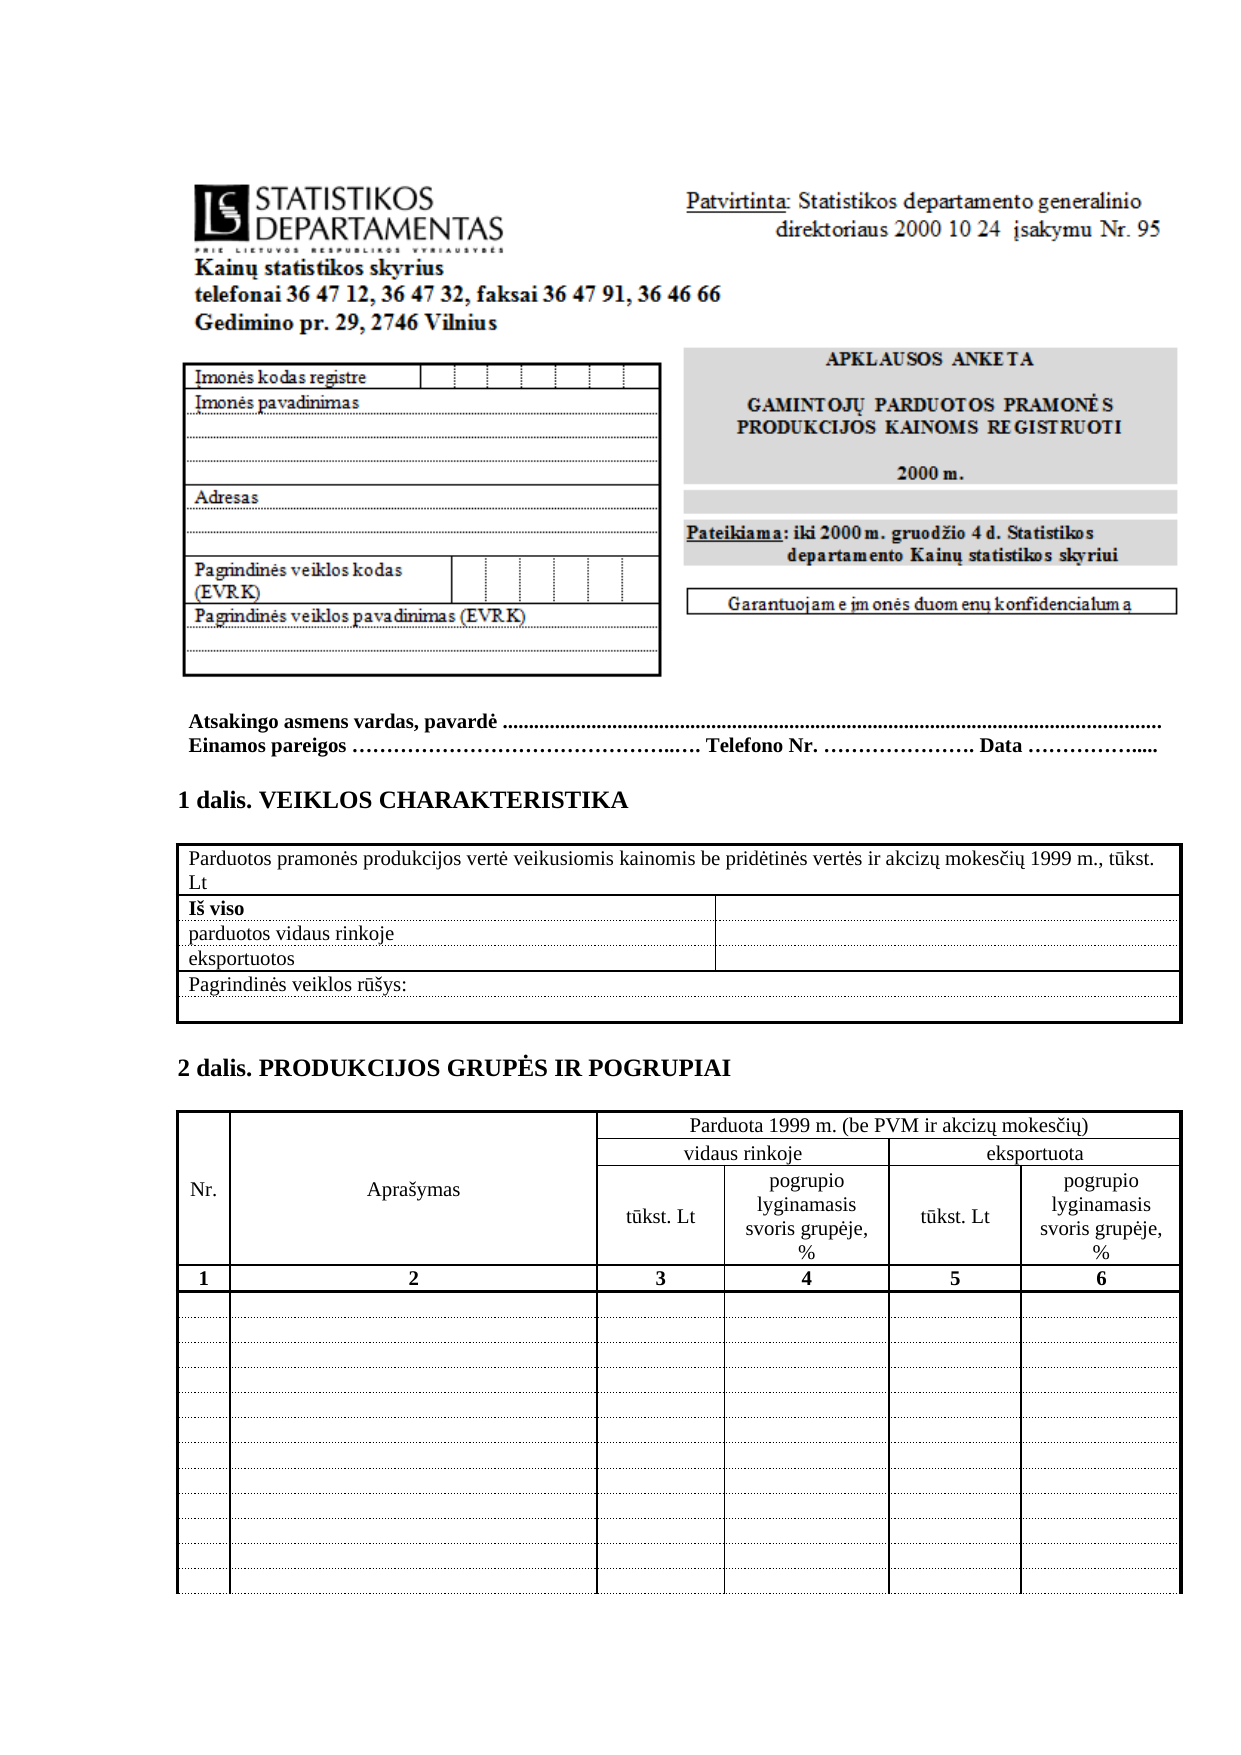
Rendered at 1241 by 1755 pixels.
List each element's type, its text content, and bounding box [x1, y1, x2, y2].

table_cell [231, 1317, 596, 1342]
table_cell [598, 1518, 724, 1543]
table_cell [890, 1367, 1020, 1392]
table_cell vidaus rinkoje [598, 1139, 888, 1164]
table_cell [716, 896, 1179, 920]
table_cell [598, 1342, 724, 1367]
table_cell [598, 1442, 724, 1467]
table_cell [725, 1442, 888, 1467]
table_cell [231, 1367, 596, 1392]
table_cell [231, 1493, 596, 1518]
table_cell [598, 1417, 724, 1442]
table_cell [725, 1417, 888, 1442]
table_cell 3 [598, 1266, 724, 1289]
table_cell 6 [1022, 1266, 1179, 1289]
table_cell tūkst. Lt [598, 1166, 724, 1264]
table_cell [890, 1518, 1020, 1543]
table_cell [1022, 1417, 1179, 1442]
table_header Atsakingo asmens vardas, pavardė [177, 709, 1181, 733]
table_cell [179, 1392, 229, 1417]
table_cell [598, 1543, 724, 1568]
table_cell [1022, 1293, 1179, 1317]
table_cell [725, 1367, 888, 1392]
table_cell [1022, 1493, 1179, 1518]
table_cell [1022, 1468, 1179, 1492]
table_cell [725, 1317, 888, 1342]
table_cell [1022, 1317, 1179, 1342]
table_cell [598, 1367, 724, 1392]
table_cell parduotos vidaus rinkoje [179, 920, 715, 945]
table_cell [231, 1342, 596, 1367]
table_cell 1 [179, 1266, 229, 1289]
table_cell [179, 1317, 229, 1342]
table_cell [725, 1468, 888, 1492]
table_cell pogrupio lyginamasis svoris grupėje, % [1022, 1166, 1179, 1264]
table_cell 4 [725, 1266, 888, 1289]
table_header Parduotos pramonės produkcijos vertė veikusiomis kainomis be pridėtinės vertės ir akcizų mokesčių 1999 m., tūkst. Lt [179, 846, 1179, 894]
table_cell [1022, 1568, 1179, 1593]
table_cell [179, 1468, 229, 1492]
table_cell [231, 1442, 596, 1467]
text 1 dalis. Veiklos charakteristika [177, 786, 1181, 814]
table_cell [890, 1442, 1020, 1467]
table_header Parduota 1999 m. (be PVM ir akcizų mokesčių) [598, 1113, 1179, 1137]
table_cell [179, 996, 1179, 1021]
table_cell [890, 1392, 1020, 1417]
table_cell [890, 1417, 1020, 1442]
table_cell [716, 920, 1179, 945]
table_cell [598, 1317, 724, 1342]
table_cell Pagrindinės veiklos rūšys: [179, 972, 1179, 996]
table_cell [1022, 1543, 1179, 1568]
table_cell [890, 1568, 1020, 1593]
table_cell [1022, 1392, 1179, 1417]
table_cell [231, 1392, 596, 1417]
text 2 dalis. Produkcijos grupės ir pogrupiai [177, 1053, 1181, 1081]
table_cell [890, 1468, 1020, 1492]
table_cell Einamos pareigos ………………………………………..…. telefono Nr. …………………. Data ……………..... [177, 733, 1181, 757]
table_cell [725, 1568, 888, 1593]
table_cell eksportuota [890, 1139, 1179, 1164]
table_cell [890, 1543, 1020, 1568]
table_cell [725, 1342, 888, 1367]
table_cell [725, 1518, 888, 1543]
table_cell [179, 1417, 229, 1442]
table_cell 2 [231, 1266, 596, 1289]
table_cell [179, 1568, 229, 1593]
table_cell 5 [890, 1266, 1020, 1289]
table_cell [231, 1568, 596, 1593]
table_cell [1022, 1367, 1179, 1392]
table_cell tūkst. Lt [890, 1166, 1020, 1264]
table_cell [231, 1518, 596, 1543]
table_cell [179, 1367, 229, 1392]
table_cell [725, 1293, 888, 1317]
table_cell [598, 1493, 724, 1518]
table_cell [598, 1568, 724, 1593]
table_cell [179, 1518, 229, 1543]
table_cell [179, 1493, 229, 1518]
table_cell [1022, 1518, 1179, 1543]
table_cell [725, 1392, 888, 1417]
table_cell [890, 1493, 1020, 1518]
table_cell [890, 1342, 1020, 1367]
table_cell pogrupio lyginamasis svoris grupėje, % [725, 1166, 888, 1264]
table_cell [716, 945, 1179, 970]
table_cell [231, 1468, 596, 1492]
table_cell [179, 1342, 229, 1367]
table_header Nr. [179, 1113, 229, 1264]
table_cell eksportuotos [179, 945, 715, 970]
table_cell Iš viso [179, 896, 715, 920]
table_cell [890, 1293, 1020, 1317]
table_cell [725, 1543, 888, 1568]
table_cell [179, 1293, 229, 1317]
table_cell [1022, 1442, 1179, 1467]
table_cell [890, 1317, 1020, 1342]
table_cell [598, 1392, 724, 1417]
table_cell [725, 1493, 888, 1518]
table_cell [598, 1468, 724, 1492]
table_cell [179, 1543, 229, 1568]
table_cell [1022, 1342, 1179, 1367]
table_header Aprašymas [231, 1113, 596, 1264]
table_cell [231, 1417, 596, 1442]
table_cell [179, 1442, 229, 1467]
table_cell [231, 1293, 596, 1317]
table_cell [231, 1543, 596, 1568]
table_cell [598, 1293, 724, 1317]
